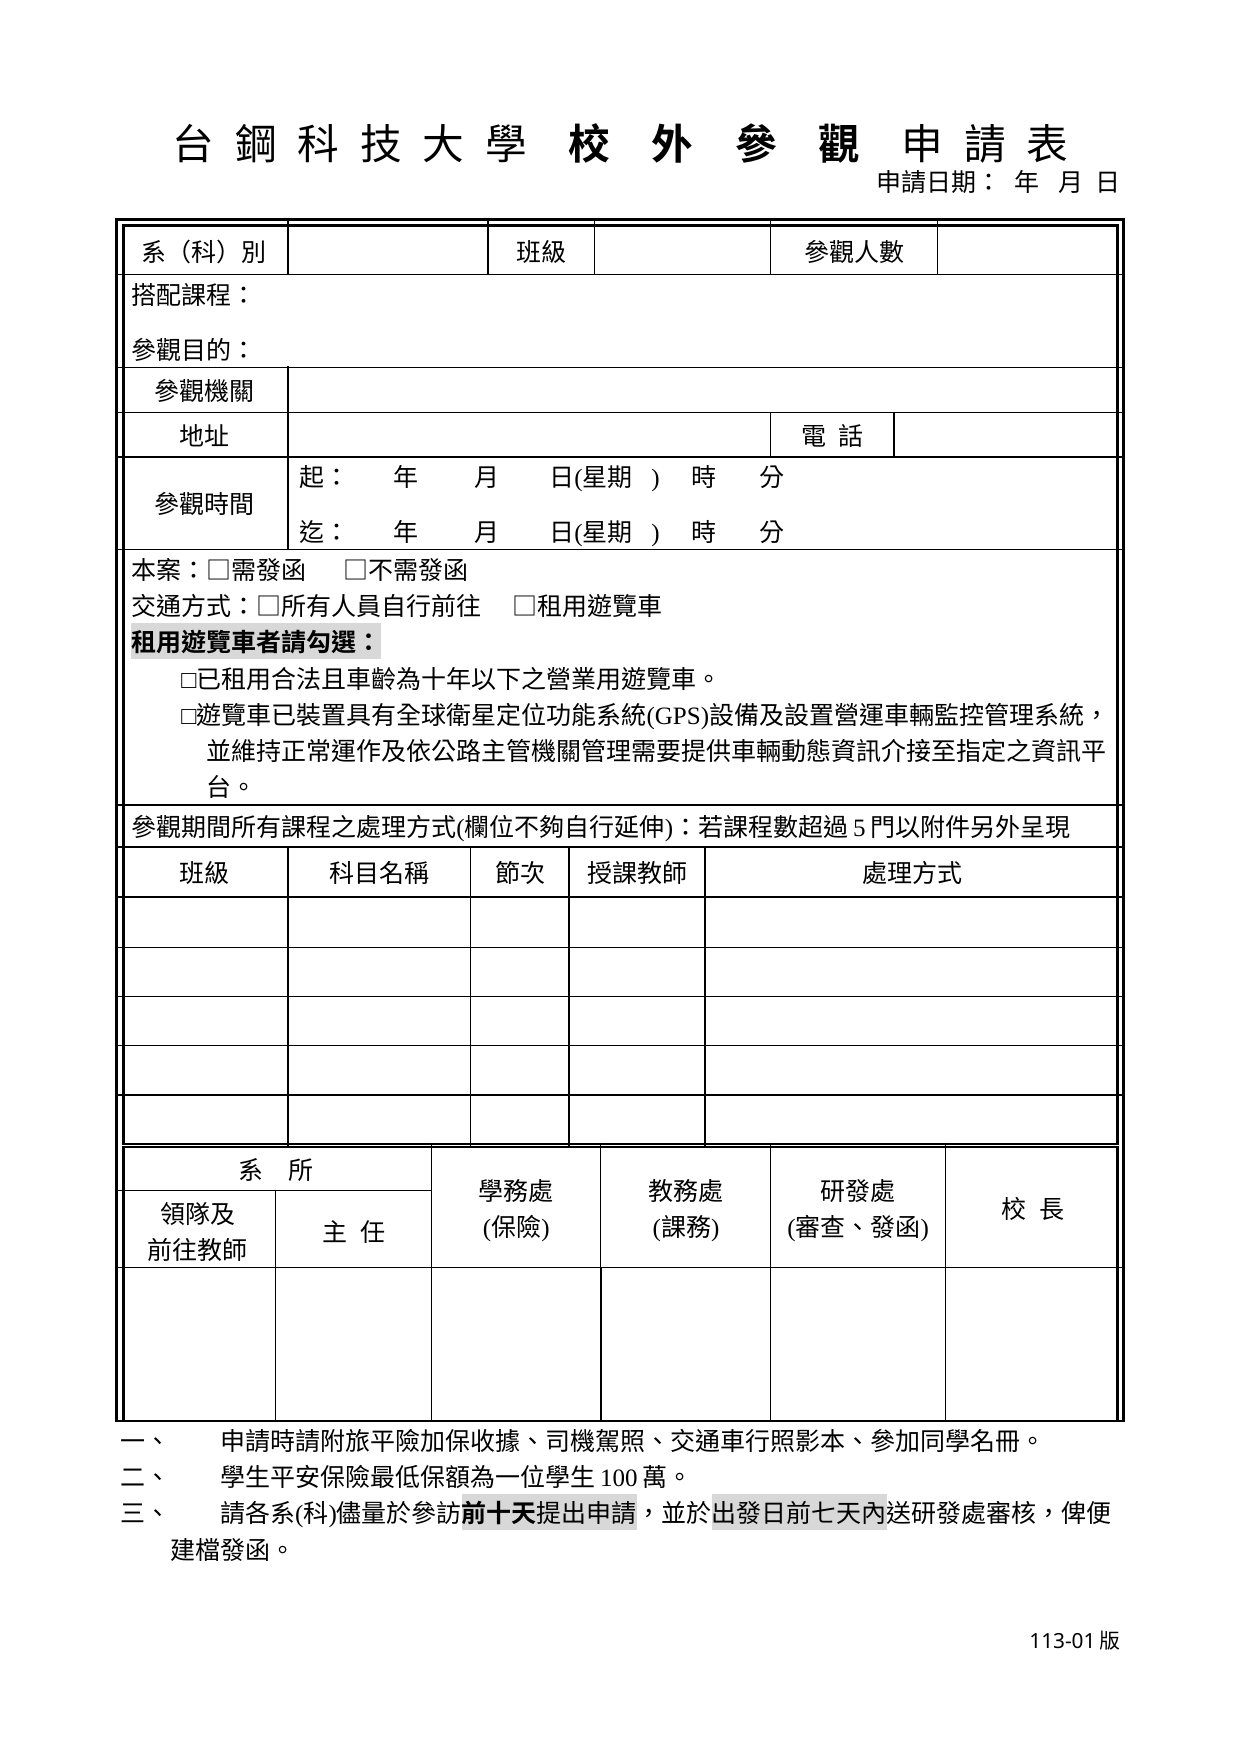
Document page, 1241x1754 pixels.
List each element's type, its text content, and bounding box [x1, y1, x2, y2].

table_cell [706, 997, 1116, 1045]
table_cell [432, 1268, 600, 1420]
table_cell [289, 413, 770, 456]
table_cell [570, 1096, 704, 1143]
table_cell [602, 1268, 770, 1420]
table_cell [125, 997, 287, 1045]
table_cell 地址 [125, 413, 287, 456]
table_cell 班級 [125, 848, 287, 896]
table_header 系（科）別 [120, 221, 287, 274]
table_cell [570, 898, 704, 947]
list 學生平安保險最低保額為一位學生100萬。 [120, 1458, 1120, 1494]
table_cell 校 長 [946, 1148, 1116, 1267]
table_cell 教務處 (課務) [601, 1148, 770, 1267]
table_cell [125, 1046, 287, 1094]
table_cell [706, 1096, 1116, 1143]
table_cell 參觀機關 [125, 368, 287, 412]
table_header [289, 227, 487, 274]
table_cell 電 話 [771, 413, 893, 456]
table_cell [471, 997, 568, 1045]
table_cell [706, 948, 1116, 996]
table_cell 領隊及 前往教師 [125, 1191, 275, 1267]
table_cell [570, 948, 704, 996]
table_header 班級 [489, 227, 594, 274]
table_cell [771, 1268, 945, 1420]
table_header [595, 227, 770, 274]
table_cell [289, 1096, 470, 1143]
list 請各系(科)儘量於參訪前十天提出申請，並於出發日前七天內送研發處審核，俾便建檔發函。 [120, 1494, 1120, 1566]
table_header 參觀人數 [771, 227, 937, 274]
table_cell 參觀期間所有課程之處理方式(欄位不夠自行延伸)：若課程數超過5門以附件另外呈現 [125, 806, 1116, 846]
table_cell 研發處 (審查、發函) [771, 1148, 945, 1267]
table_cell [289, 898, 470, 947]
table_cell 參觀時間 [125, 458, 287, 549]
table_header [938, 227, 1116, 274]
table_cell [471, 1046, 568, 1094]
table_cell 搭配課程： 參觀目的： [125, 275, 1116, 366]
table_cell 學務處 (保險) [432, 1148, 600, 1267]
table_cell [289, 368, 1116, 412]
table_header [938, 221, 1120, 274]
table_cell [289, 997, 470, 1045]
text 申請日期： 年 月 日 [120, 162, 1120, 198]
table_cell [946, 1268, 1116, 1420]
table_cell [471, 948, 568, 996]
table_cell [125, 898, 287, 947]
table_cell 起： 年 月 日(星期 ) 時 分 迄： 年 月 日(星期 ) 時 分 [289, 458, 1116, 549]
table_cell [570, 997, 704, 1045]
table_cell 授課教師 [570, 848, 704, 896]
table_cell [706, 1046, 1116, 1094]
table_cell [289, 1046, 470, 1094]
table_cell [471, 898, 568, 947]
table_cell 節次 [471, 848, 568, 896]
table_cell [471, 1096, 568, 1143]
table_cell [276, 1268, 431, 1420]
table_cell [289, 948, 470, 996]
table_cell 主 任 [276, 1191, 431, 1267]
table_cell [125, 1268, 275, 1420]
list 申請時請附旅平險加保收據、司機駕照、交通車行照影本、參加同學名冊。 [120, 1422, 1120, 1458]
table_cell [706, 898, 1116, 947]
text 台 鋼 科 技 大 學 校 外 參 觀 申 請 表 [120, 100, 1120, 162]
table_cell 系 所 [125, 1148, 431, 1189]
table_cell [125, 948, 287, 996]
table_cell 處理方式 [706, 848, 1116, 896]
table_cell 科目名稱 [289, 848, 470, 896]
table_cell [125, 1096, 287, 1143]
table_cell [895, 413, 1116, 456]
table_cell 本案：□需發函 □不需發函 交通方式：□所有人員自行前往 □租用遊覽車 租用遊覽車者請勾選： □已租用合法且車齡為十年以下之營業用遊覽車。 □遊覽車已裝置具有全球衛星定位功能系統(GPS)設備及設置營運車輛監控管理系統，並維持正常運作及依公路主管機關管理需要提供車輛動態資訊介接至指定之資訊平台。 [125, 550, 1116, 804]
table_cell [570, 1046, 704, 1094]
